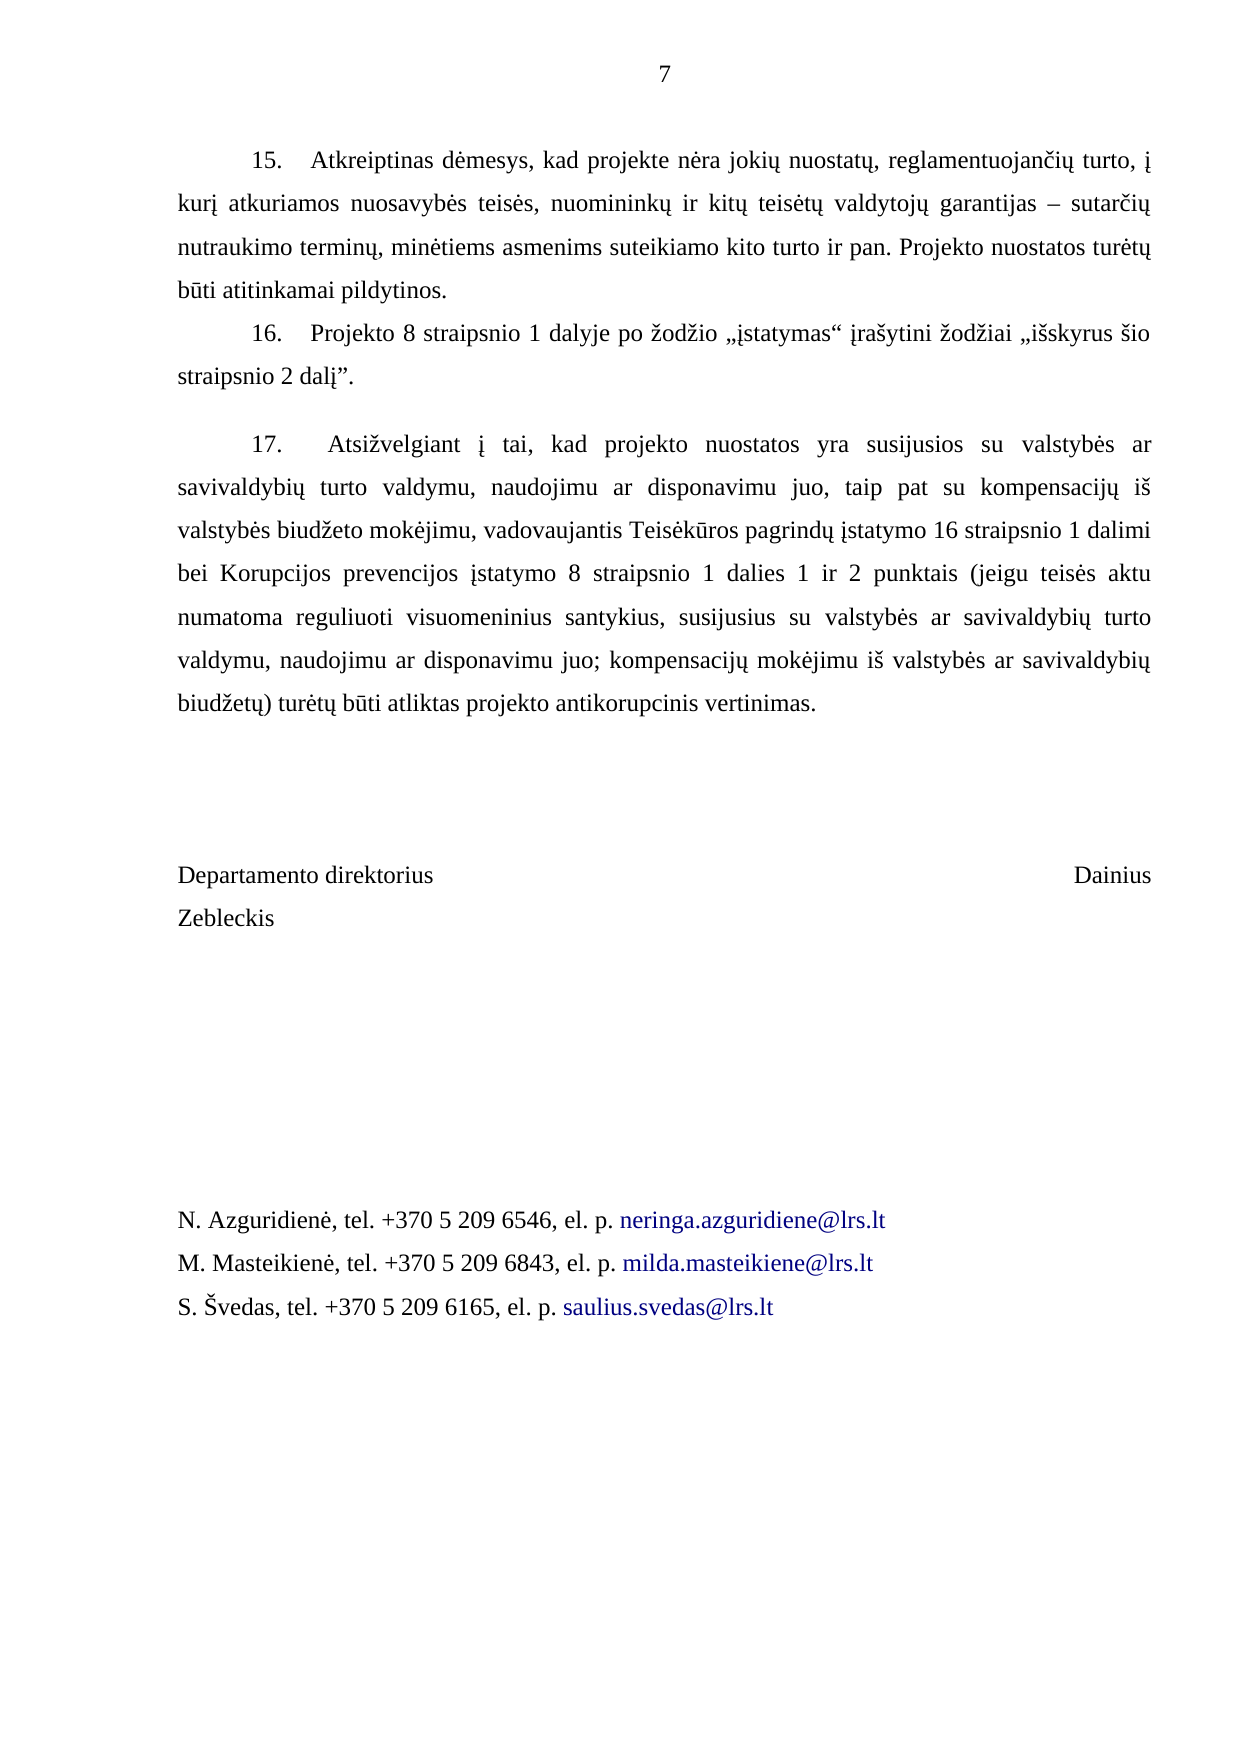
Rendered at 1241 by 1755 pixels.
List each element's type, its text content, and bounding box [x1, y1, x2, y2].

text M. Masteikienė, tel. +370 5 209 6843, el. p. milda.masteikiene@lrs.lt [177, 1248, 1152, 1277]
list Projekto 8 straipsnio 1 dalyje po žodžio „įstatymas“ įrašytini žodžiai „išskyrus šio straipsnio 2 dalį”. [177, 318, 1152, 390]
list Atsižvelgiant į tai, kad projekto nuostatos yra susijusios su valstybės ar savivaldybių turto valdymu, naudojimu ar disponavimu juo, taip pat su kompensacijų iš valstybės biudžeto mokėjimu, vadovaujantis Teisėkūros pagrindų įstatymo 16 straipsnio 1 dalimi bei Korupcijos prevencijos įstatymo 8 straipsnio 1 dalies 1 ir 2 punktais (jeigu teisės aktu numatoma reguliuoti visuomeninius santykius, susijusius su valstybės ar savivaldybių turto valdymu, naudojimu ar disponavimu juo; kompensacijų mokėjimu iš valstybės ar savivaldybių biudžetų) turėtų būti atliktas projekto antikorupcinis vertinimas. [177, 429, 1152, 717]
text Departamento direktorius Dainius Zebleckis [177, 860, 1152, 932]
list Atkreiptinas dėmesys, kad projekte nėra jokių nuostatų, reglamentuojančių turto, į kurį atkuriamos nuosavybės teisės, nuomininkų ir kitų teisėtų valdytojų garantijas – sutarčių nutraukimo terminų, minėtiems asmenims suteikiamo kito turto ir pan. Projekto nuostatos turėtų būti atitinkamai pildytinos. [177, 145, 1152, 303]
text S. Švedas, tel. +370 5 209 6165, el. p. saulius.svedas@lrs.lt [177, 1292, 1152, 1320]
text N. Azguridienė, tel. +370 5 209 6546, el. p. neringa.azguridiene@lrs.lt [177, 1205, 1152, 1234]
